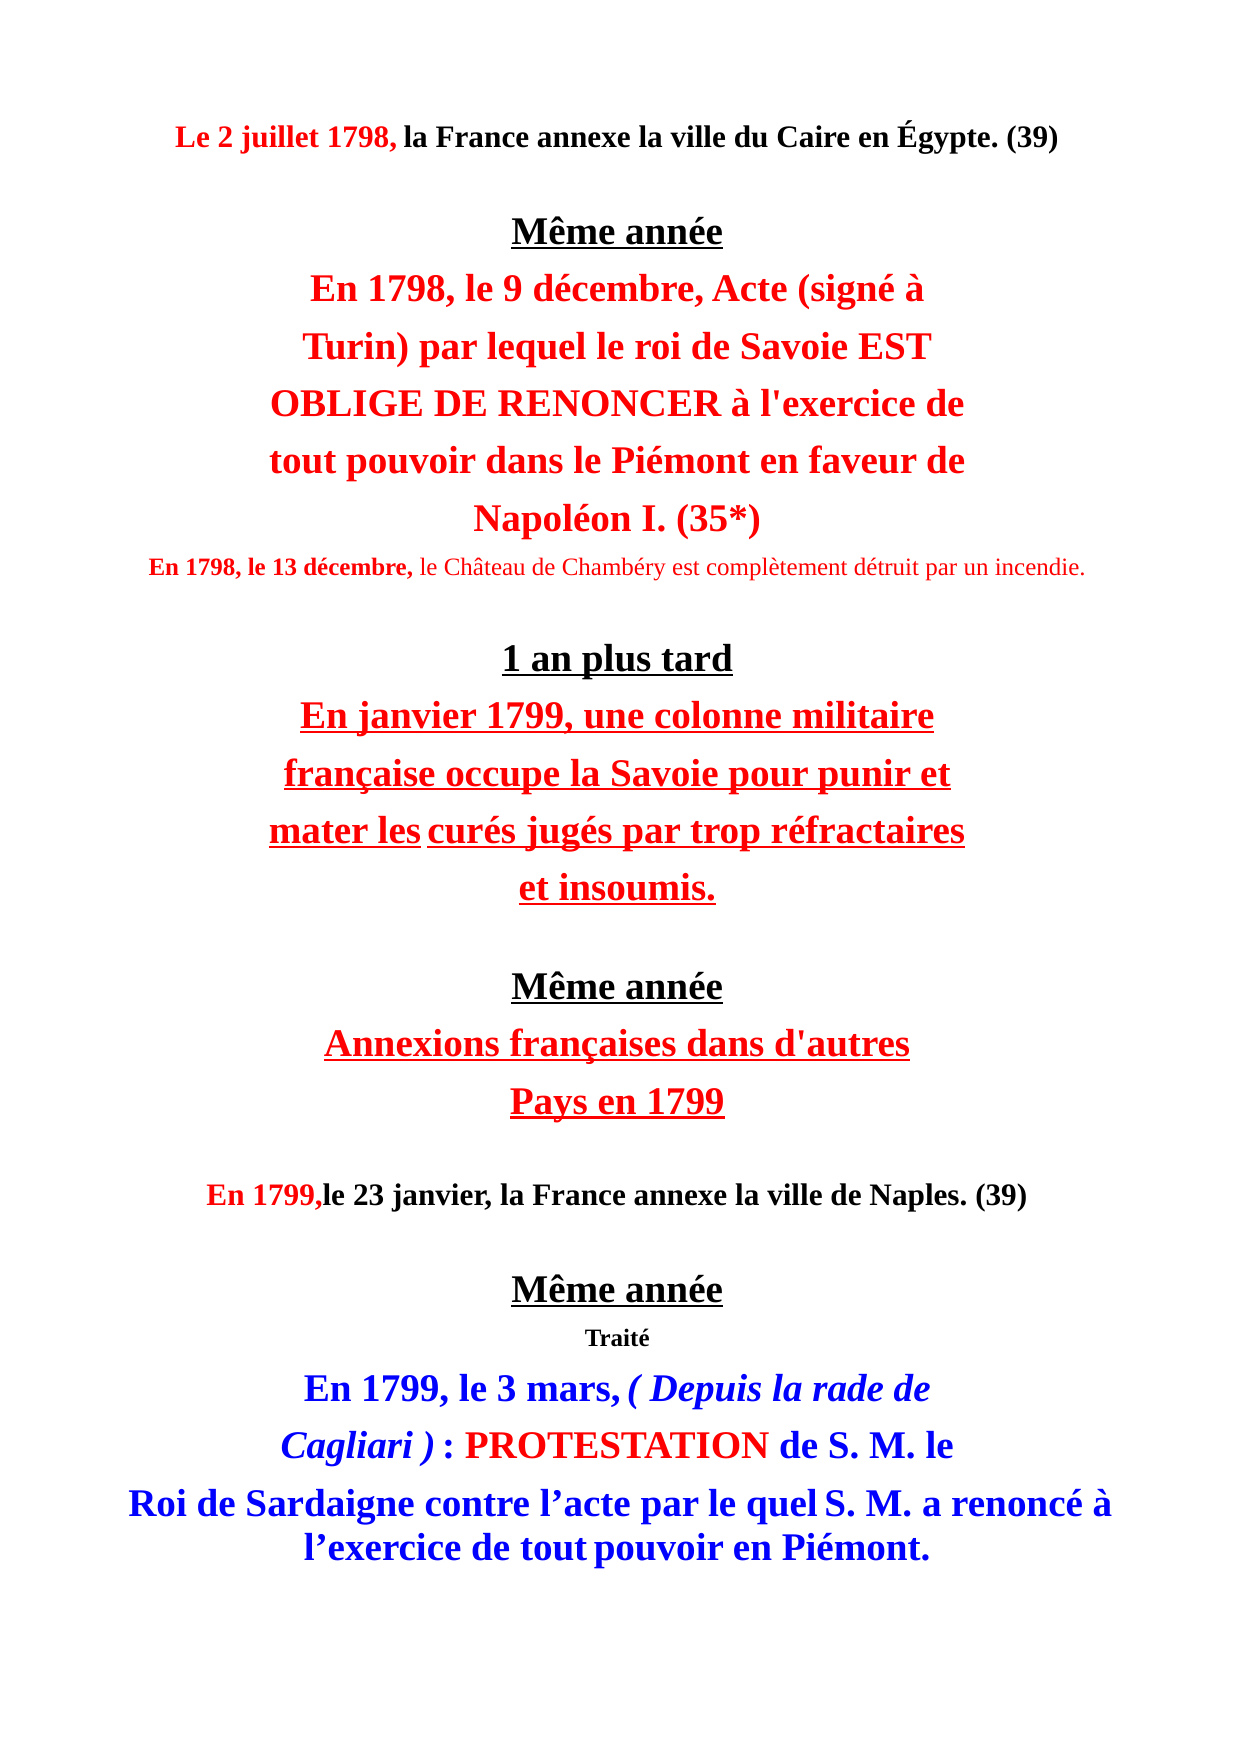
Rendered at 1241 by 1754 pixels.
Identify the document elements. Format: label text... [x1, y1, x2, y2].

text Cagliari ) : PROTESTATION de S. M. le [118, 1422, 1122, 1467]
text En 1798, le 13 décembre, le Château de Chambéry est complètement détruit par un incendie. [118, 552, 1122, 581]
text Roi de Sardaigne contre l’acte par le quel S. M. a renoncé à l’exercice de tout pouvoir en Piémont. [118, 1479, 1122, 1569]
text Napoléon I. (35*) [118, 495, 1122, 540]
text Même année [118, 1266, 1122, 1311]
text En janvier 1799, une colonne militaire [118, 692, 1122, 737]
text Le 2 juillet 1798, la France annexe la ville du Caire en Égypte. (39) [118, 118, 1122, 154]
text En 1799, le 3 mars, ( Depuis la rade de [118, 1365, 1122, 1409]
text mater les curés jugés par trop réfractaires [118, 807, 1122, 852]
text 1 an plus tard [118, 635, 1122, 679]
text Même année [118, 208, 1122, 253]
text Traité [118, 1323, 1122, 1352]
text Même année [118, 963, 1122, 1008]
text et insoumis. [118, 864, 1122, 909]
text Pays en 1799 [118, 1078, 1122, 1123]
text Turin) par lequel le roi de Savoie EST [118, 323, 1122, 367]
text OBLIGE DE RENONCER à l'exercice de [118, 380, 1122, 425]
text En 1799,le 23 janvier, la France annexe la ville de Naples. (39) [118, 1176, 1122, 1212]
text tout pouvoir dans le Piémont en faveur de [118, 437, 1122, 482]
text En 1798, le 9 décembre, Acte (signé à [118, 265, 1122, 310]
text Annexions françaises dans d'autres [118, 1020, 1122, 1065]
text française occupe la Savoie pour punir et [118, 749, 1122, 794]
